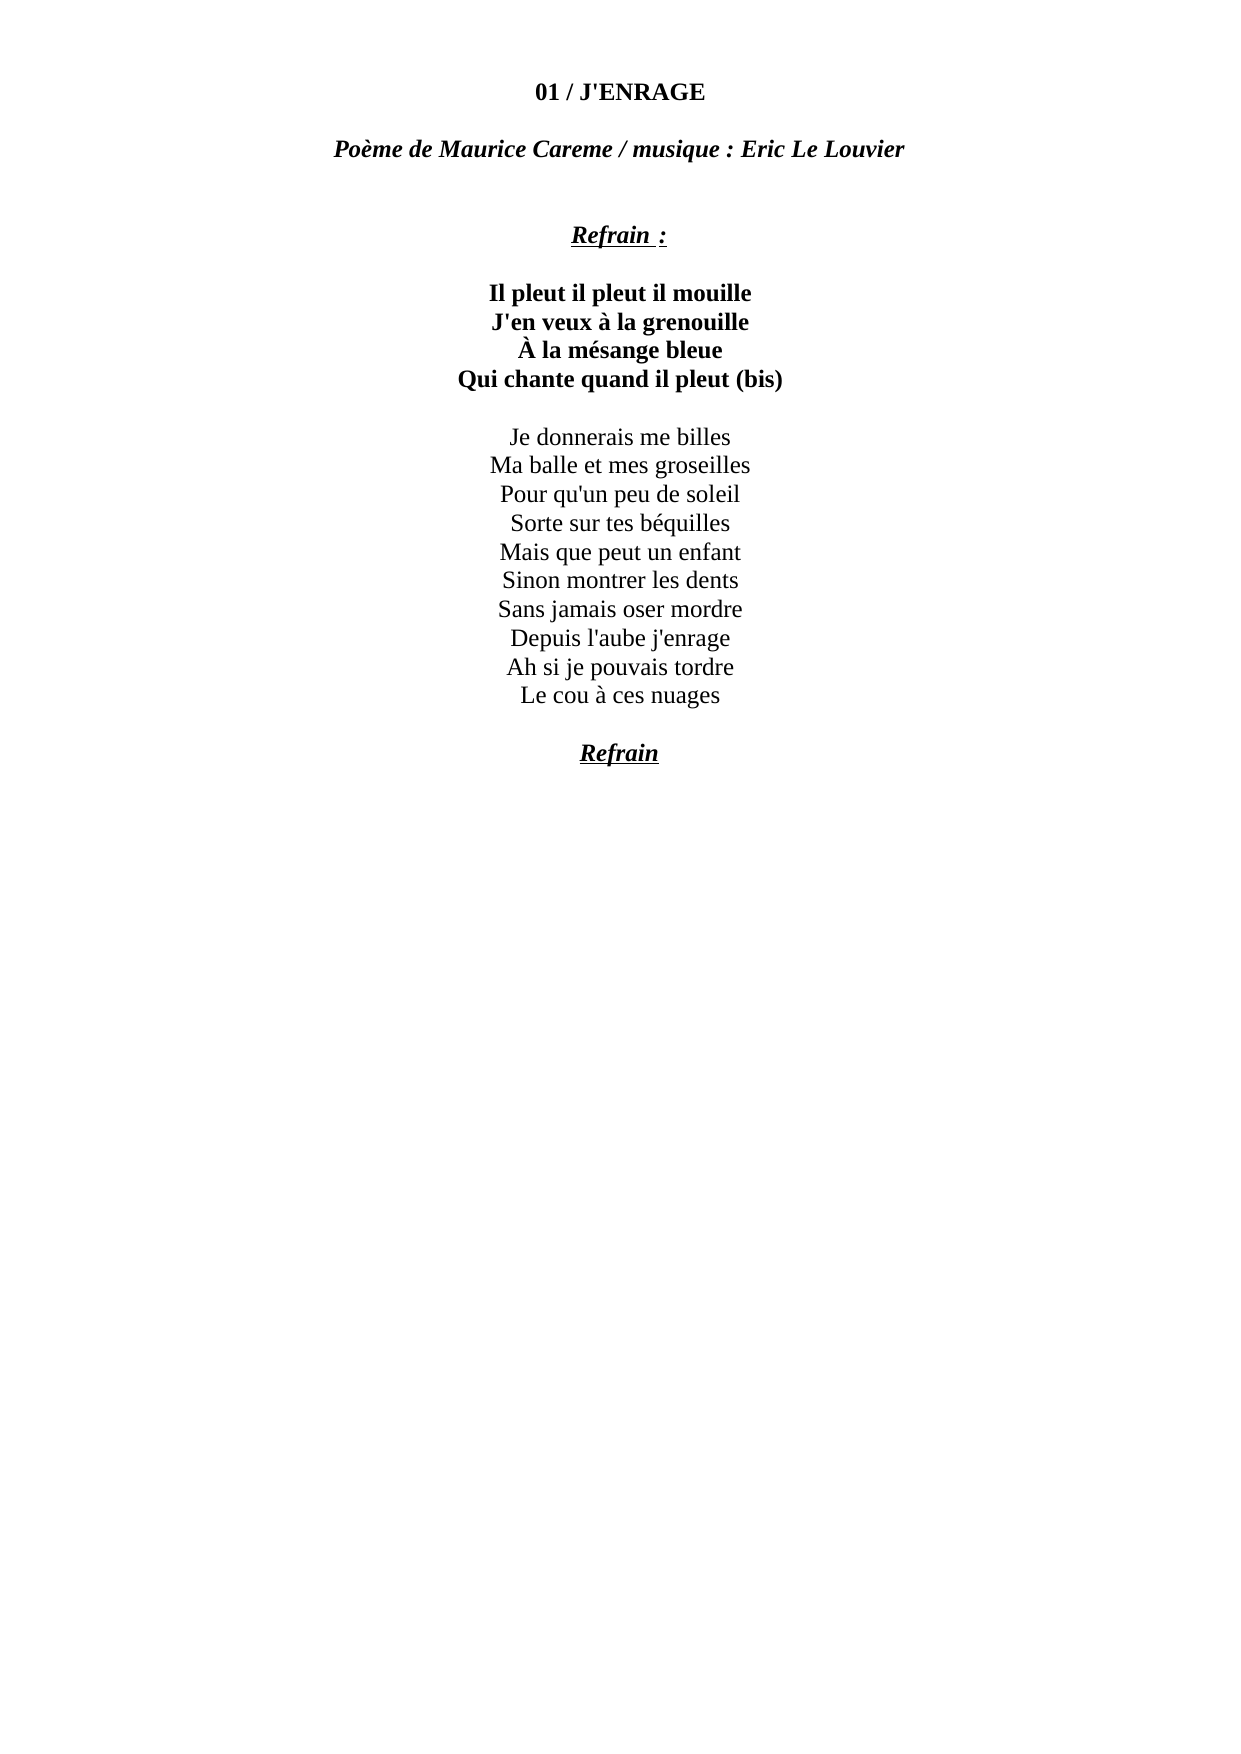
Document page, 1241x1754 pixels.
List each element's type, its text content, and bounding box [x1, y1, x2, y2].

text Ma balle et mes groseilles [118, 451, 1122, 479]
text J'en veux à la grenouille [118, 307, 1122, 336]
text Le cou à ces nuages [118, 681, 1122, 709]
text Pour qu'un peu de soleil [118, 479, 1122, 508]
text Qui chante quand il pleut (bis) [118, 364, 1122, 393]
subtitle 01 / J'ENRAGE [118, 77, 1122, 106]
text Sinon montrer les dents [118, 566, 1122, 594]
text Mais que peut un enfant [118, 537, 1122, 566]
text Poème de Maurice Careme / musique : Eric Le Louvier [118, 134, 1122, 163]
text Sans jamais oser mordre [118, 594, 1122, 623]
text Il pleut il pleut il mouille [118, 278, 1122, 307]
text Sorte sur tes béquilles [118, 508, 1122, 537]
text Je donnerais me billes [118, 422, 1122, 451]
text Refrain [118, 738, 1122, 767]
text Depuis l'aube j'enrage [118, 623, 1122, 652]
text À la mésange bleue [118, 336, 1122, 364]
text Ah si je pouvais tordre [118, 652, 1122, 681]
text Refrain : [118, 221, 1122, 249]
